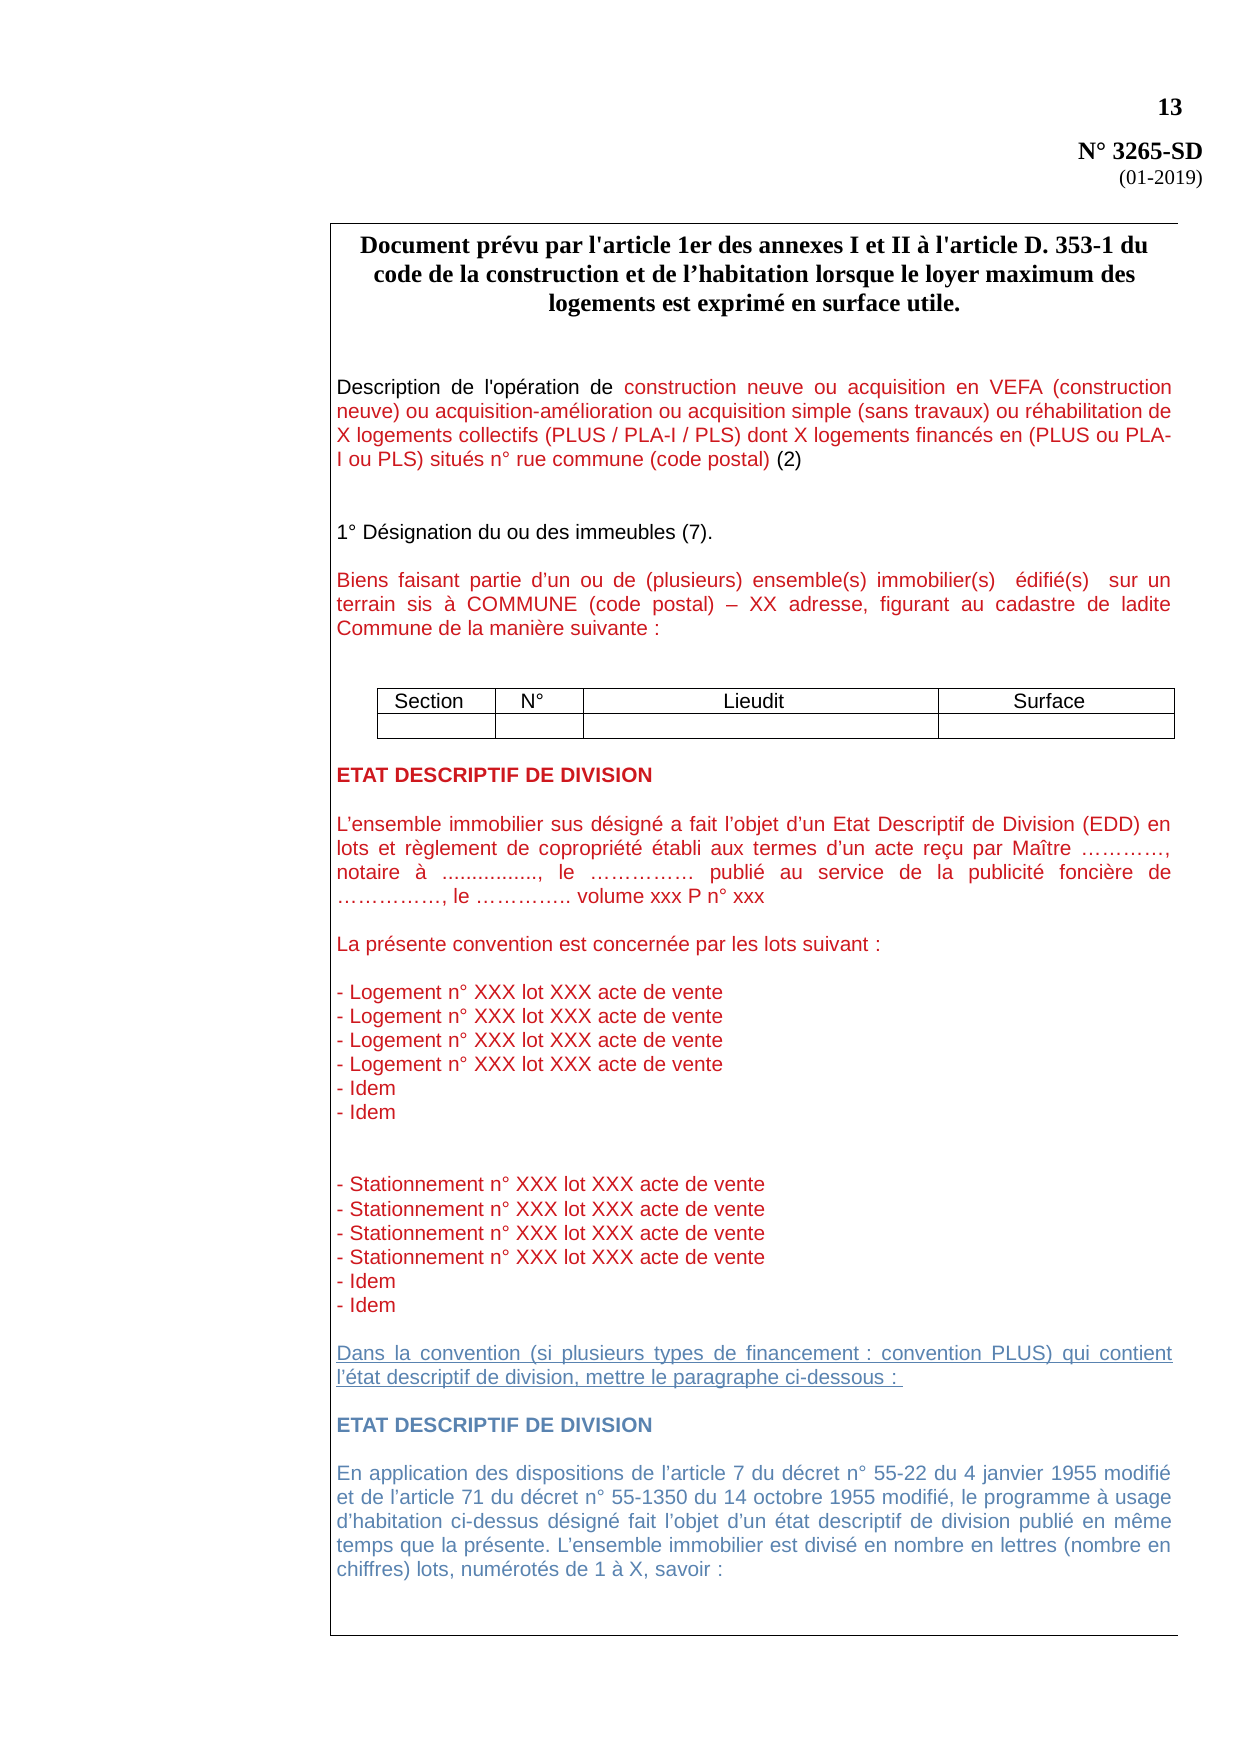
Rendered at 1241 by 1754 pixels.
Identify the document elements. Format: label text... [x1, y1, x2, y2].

table_cell [378, 714, 495, 738]
table_cell [584, 714, 938, 738]
table_header N° [496, 689, 583, 713]
table_cell [939, 714, 1174, 738]
table_header Document prévu par l'article 1er des annexes I et II à l'article D. 353-1 du code de la construction et de l’habitation lorsque le loyer maximum des logements est exprimé en surface utile. Description de l'opération de construction neuve ou acquisition en VEFA (construction neuve) ou acquisition-amélioration ou acquisition simple (sans travaux) ou réhabilitation de X logements collectifs (PLUS / PLA-I / PLS) dont X logements financés en (PLUS ou PLA-I ou PLS) situés n° rue commune (code postal) (2) 1° Désignation du ou des immeubles (7). Biens faisant partie d’un ou de (plusieurs) ensemble(s) immobilier(s) édifié(s) sur un terrain sis à COMMUNE (code postal) – XX adresse, figurant au cadastre de ladite Commune de la manière suivante : ETAT DESCRIPTIF DE DIVISION L’ensemble immobilier sus désigné a fait l’objet d’un Etat Descriptif de Division (EDD) en lots et règlement de copropriété établi aux termes d’un acte reçu par Maître …………, notaire à ................, le …………… publié au service de la publicité foncière de ……………, le ………….. volume xxx P n° xxx La présente convention est concernée par les lots suivant : - Logement n° XXX lot XXX acte de vente - Logement n° XXX lot XXX acte de vente - Logement n° XXX lot XXX acte de vente - Logement n° XXX lot XXX acte de vente - Idem - Idem - Stationnement n° XXX lot XXX acte de vente - Stationnement n° XXX lot XXX acte de vente - Stationnement n° XXX lot XXX acte de vente - Stationnement n° XXX lot XXX acte de vente - Idem - Idem Dans la convention (si plusieurs types de financement : convention PLUS) qui contient l’état descriptif de division, mettre le paragraphe ci-dessous : ETAT DESCRIPTIF DE DIVISION En application des dispositions de l’article 7 du décret n° 55-22 du 4 janvier 1955 modifié et de l’article 71 du décret n° 55-1350 du 14 octobre 1955 modifié, le programme à usage d’habitation ci-dessus désigné fait l’objet d’un état descriptif de division publié en même temps que la présente. L’ensemble immobilier est divisé en nombre en lettres (nombre en chiffres) lots, numérotés de 1 à X, savoir : [331, 224, 1178, 1635]
table_header Surface [939, 689, 1174, 713]
table_header Section [378, 689, 495, 713]
table_cell [496, 714, 583, 738]
table_header Lieudit [584, 689, 938, 713]
